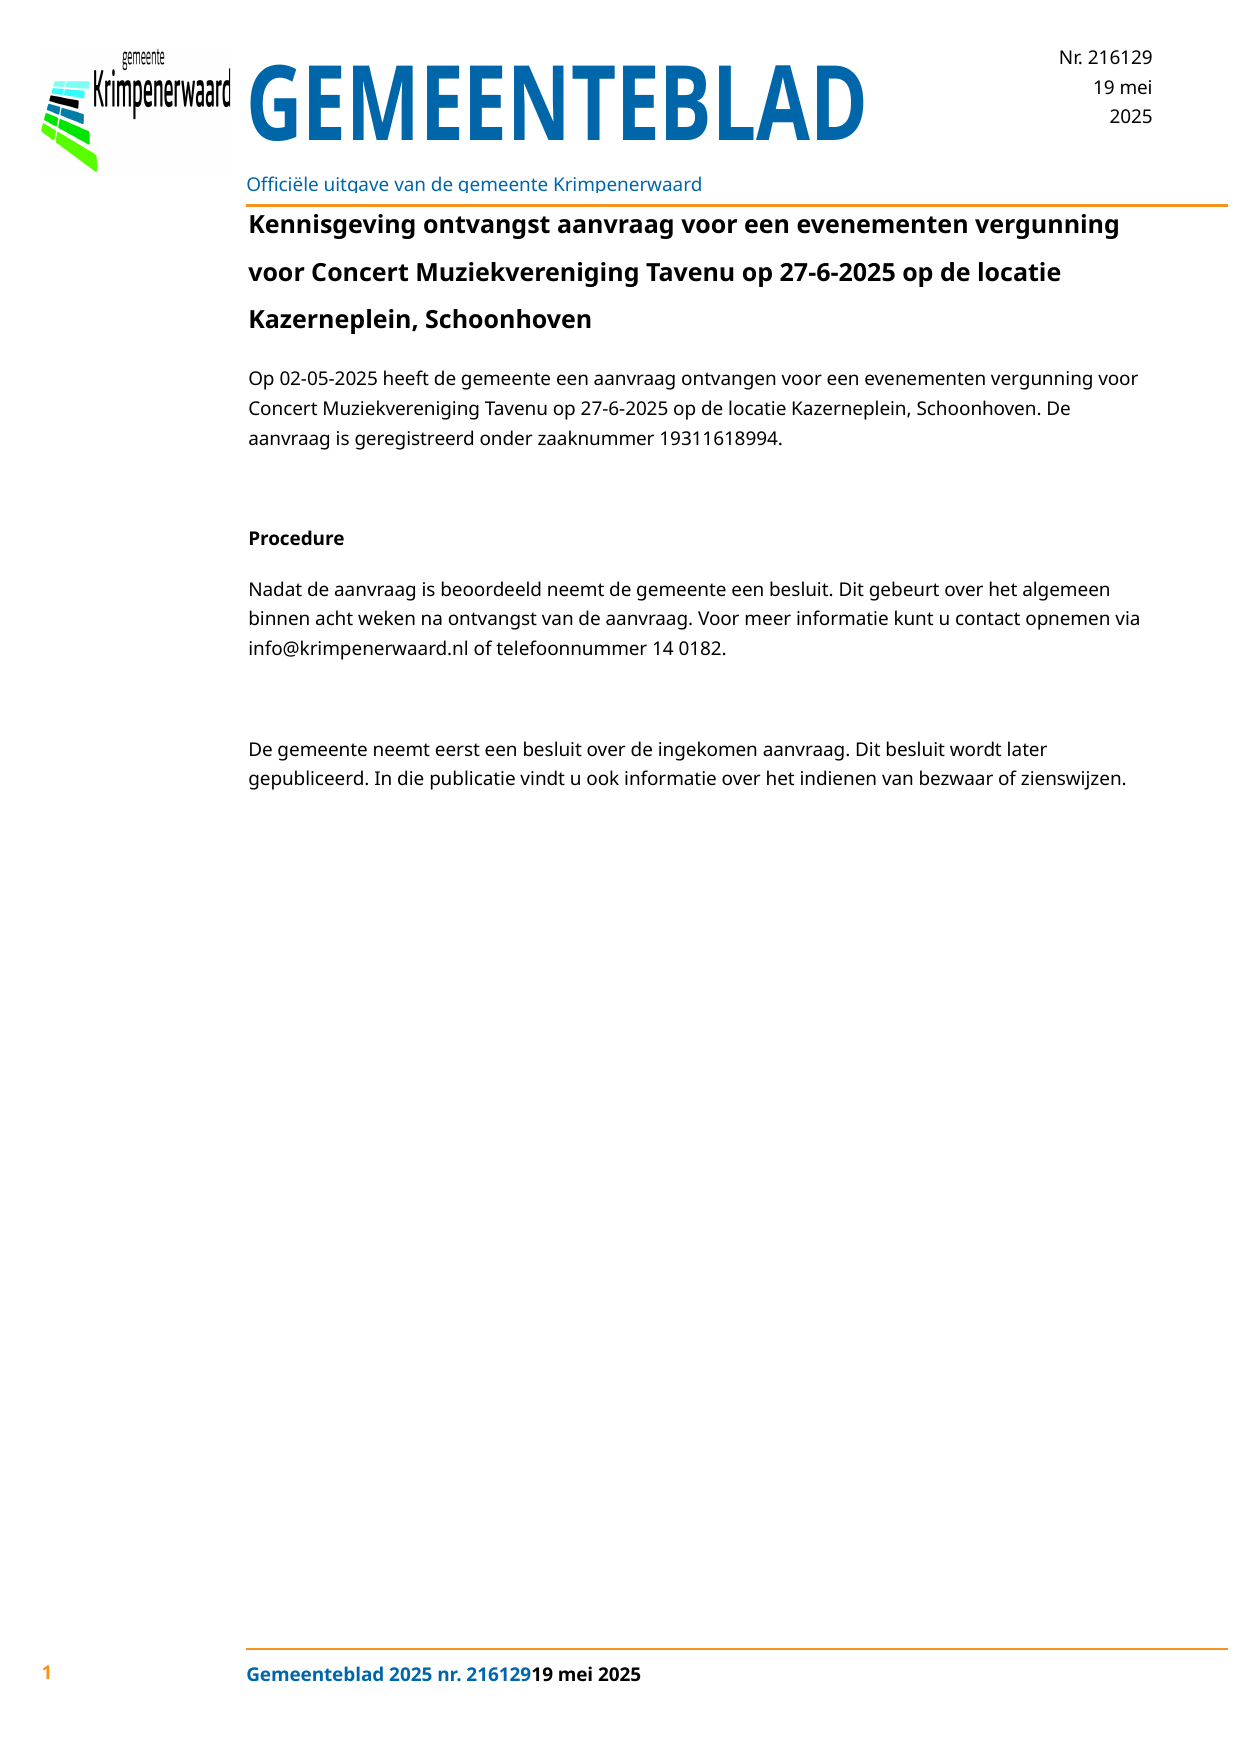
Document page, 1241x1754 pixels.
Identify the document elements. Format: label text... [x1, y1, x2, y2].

picture [41, 47, 231, 172]
text Op 02-05-2025 heeft de gemeente een aanvraag ontvangen voor een evenementen vergunning voor Concert Muziekvereniging Tavenu op 27-6-2025 op de locatie Kazerneplein, Schoonhoven. De aanvraag is geregistreerd onder zaaknummer 19311618994. [248, 366, 1152, 450]
text Procedure [248, 526, 1152, 551]
text De gemeente neemt eerst een besluit over de ingekomen aanvraag. Dit besluit wordt later gepubliceerd. In die publicatie vindt u ook informatie over het indienen van bezwaar of zienswijzen. [248, 736, 1152, 791]
text Kennisgeving ontvangst aanvraag voor een evenementen vergunning voor Concert Muziekvereniging Tavenu op 27-6-2025 op de locatie Kazerneplein, Schoonhoven [248, 207, 1152, 336]
text Nadat de aanvraag is beoordeeld neemt de gemeente een besluit. Dit gebeurt over het algemeen binnen acht weken na ontvangst van de aanvraag. Voor meer informatie kunt u contact opnemen via info@krimpenerwaard.nl of telefoonnummer 14 0182. [248, 576, 1152, 661]
